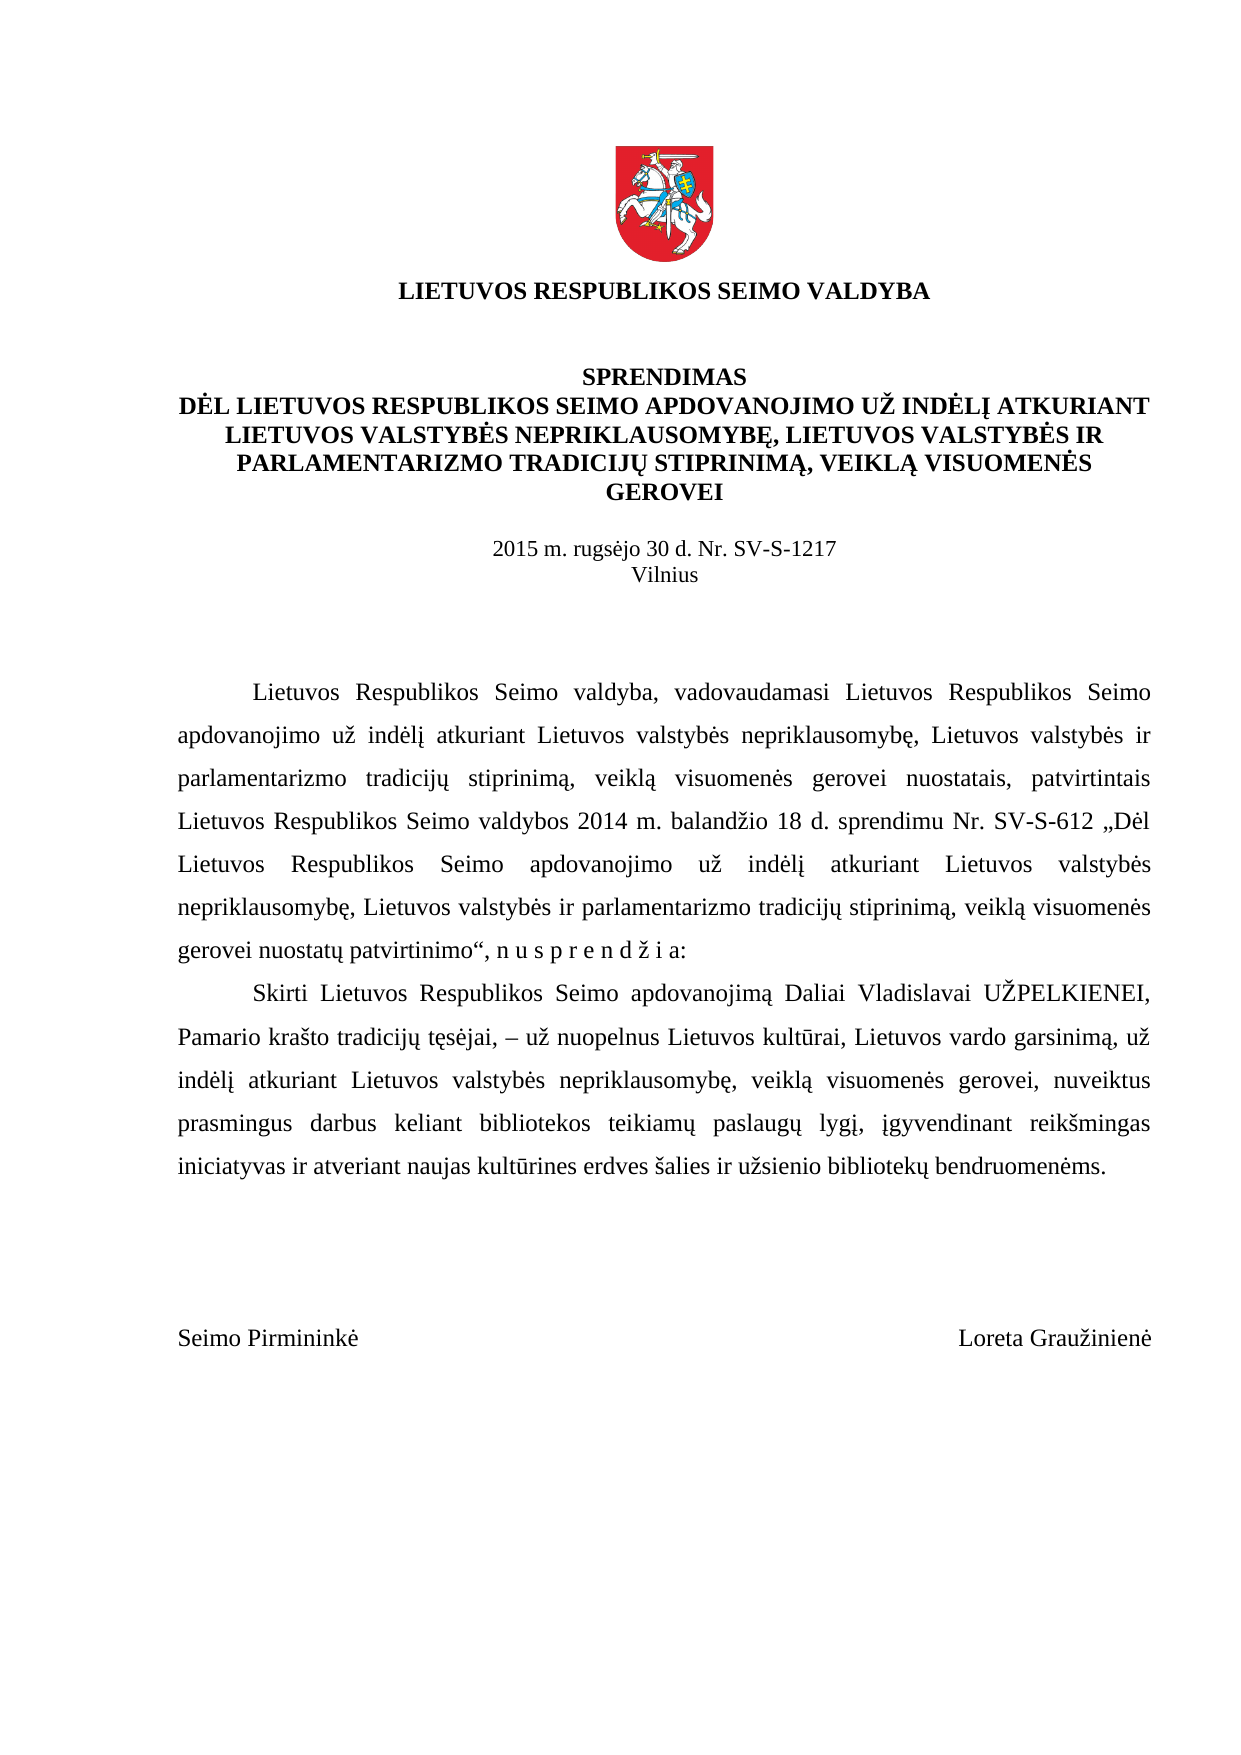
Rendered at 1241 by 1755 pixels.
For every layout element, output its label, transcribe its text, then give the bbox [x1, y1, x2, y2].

text LIETUVOS RESPUBLIKOS SEIMO VALDYBA [177, 276, 1152, 305]
text Vilnius [177, 561, 1152, 587]
text 2015 m. rugsėjo 30 d. Nr. SV-S-1217 [177, 535, 1152, 561]
text Skirti Lietuvos Respublikos Seimo apdovanojimą Daliai Vladislavai UŽPELKIENEI, Pamario krašto tradicijų tęsėjai, – už nuopelnus Lietuvos kultūrai, Lietuvos vardo garsinimą, už indėlį atkuriant Lietuvos valstybės nepriklausomybę, veiklą visuomenės gerovei, nuveiktus prasmingus darbus keliant bibliotekos teikiamų paslaugų lygį, įgyvendinant reikšmingas iniciatyvas ir atveriant naujas kultūrines erdves šalies ir užsienio bibliotekų bendruomenėms. [177, 978, 1152, 1180]
text Lietuvos Respublikos Seimo valdyba, vadovaudamasi Lietuvos Respublikos Seimo apdovanojimo už indėlį atkuriant Lietuvos valstybės nepriklausomybę, Lietuvos valstybės ir parlamentarizmo tradicijų stiprinimą, veiklą visuomenės gerovei nuostatais, patvirtintais Lietuvos Respublikos Seimo valdybos 2014 m. balandžio 18 d. sprendimu Nr. SV-S-612 „Dėl Lietuvos Respublikos Seimo apdovanojimo už indėlį atkuriant Lietuvos valstybės nepriklausomybę, Lietuvos valstybės ir parlamentarizmo tradicijų stiprinimą, veiklą visuomenės gerovei nuostatų patvirtinimo“, n u s p r e n d ž i a: [177, 677, 1152, 964]
text DĖL LIETUVOS RESPUBLIKOS SEIMO APDOVANOJIMO UŽ INDĖLĮ ATKURIANT LIETUVOS VALSTYBĖS NEPRIKLAUSOMYBĘ, LIETUVOS VALSTYBĖS IR PARLAMENTARIZMO TRADICIJŲ STIPRINIMĄ, VEIKLĄ VISUOMENĖS GEROVEI [177, 391, 1152, 506]
text Seimo Pirmininkė Loreta Graužinienė [177, 1323, 1152, 1352]
text SPRENDIMAS [177, 362, 1152, 391]
